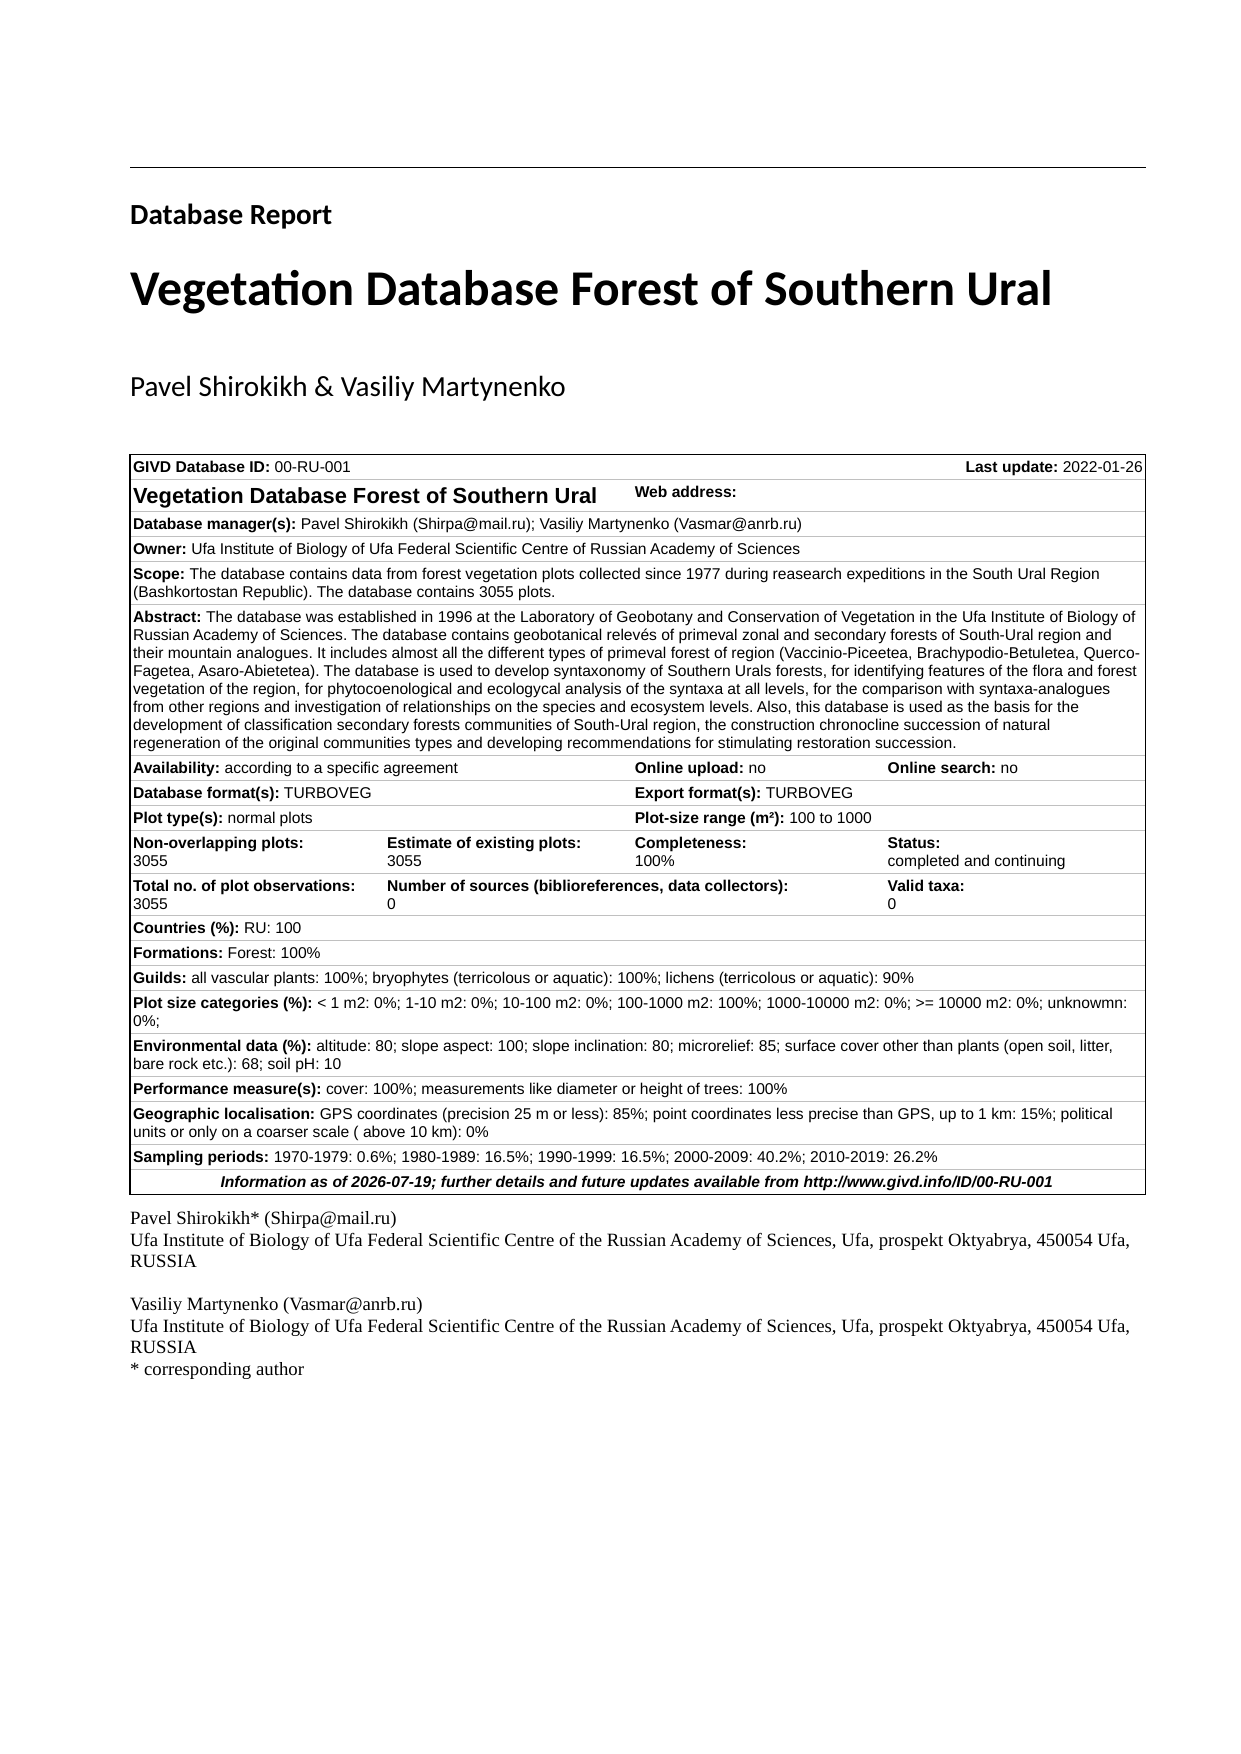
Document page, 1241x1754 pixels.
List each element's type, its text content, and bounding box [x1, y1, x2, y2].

table_cell Guilds: all vascular plants: 100%; bryophytes (terricolous or aquatic): 100%; lichens (terricolous or aquatic): 90% [131, 966, 1145, 990]
text Pavel Shirokikh & Vasiliy Martynenko [130, 368, 1146, 404]
table_cell Database manager(s): Pavel Shirokikh (Shirpa@mail.ru); Vasiliy Martynenko (Vasmar@anrb.ru) [131, 512, 1145, 536]
table_cell Valid taxa: 0 [885, 874, 1145, 915]
table_cell Non-overlapping plots: 3055 [131, 831, 384, 872]
table_cell Export format(s): TURBOVEG [632, 781, 1145, 804]
table_cell Formations: Forest: 100% [131, 941, 1145, 965]
table_cell Performance measure(s): cover: 100%; measurements like diameter or height of trees: 100% [131, 1077, 1145, 1101]
table_cell Online search: no [885, 756, 1145, 780]
table_header Last update: 2022-01-26 [944, 455, 1145, 479]
table_cell Owner: Ufa Institute of Biology of Ufa Federal Scientific Centre of Russian Academy of Sciences [131, 537, 1145, 561]
table_cell Sampling periods: 1970-1979: 0.6%; 1980-1989: 16.5%; 1990-1999: 16.5%; 2000-2009: 40.2%; 2010-2019: 26.2% [131, 1145, 1145, 1168]
table_cell Completeness: 100% [632, 831, 884, 872]
table_cell Number of sources (biblioreferences, data collectors): 0 [384, 874, 884, 915]
table_cell Plot size categories (%): < 1 m2: 0%; 1-10 m2: 0%; 10-100 m2: 0%; 100-1000 m2: 100%; 1000-10000 m2: 0%; >= 10000 m2: 0%; unknowmn: 0%; [131, 991, 1145, 1033]
table_cell Scope: The database contains data from forest vegetation plots collected since 1977 during reasearch expeditions in the South Ural Region (Bashkortostan Republic). The database contains 3055 plots. [131, 562, 1145, 604]
table_cell Countries (%): RU: 100 [131, 916, 1145, 940]
table_cell Abstract: The database was established in 1996 at the Laboratory of Geobotany and Conservation of Vegetation in the Ufa Institute of Biology of Russian Academy of Sciences. The database contains geobotanical relevés of primeval zonal and secondary forests of South-Ural region and their mountain analogues. It includes almost all the different types of primeval forest of region (Vaccinio-Piceetea, Brachypodio-Betuletea, Querco-Fagetea, Asaro-Abietetea). The database is used to develop syntaxonomy of Southern Urals forests, for identifying features of the flora and forest vegetation of the region, for phytocoenological and ecologycal analysis of the syntaxa at all levels, for the comparison with syntaxa-analogues from other regions and investigation of relationships on the species and ecosystem levels. Also, this database is used as the basis for the development of classification secondary forests communities of South-Ural region, the construction chronocline succession of natural regeneration of the original communities types and developing recommendations for stimulating restoration succession. [131, 605, 1145, 755]
table_cell Status: completed and continuing [885, 831, 1145, 872]
table_cell Environmental data (%): altitude: 80; slope aspect: 100; slope inclination: 80; microrelief: 85; surface cover other than plants (open soil, litter, bare rock etc.): 68; soil pH: 10 [131, 1034, 1145, 1076]
table_cell Geographic localisation: GPS coordinates (precision 25 m or less): 85%; point coordinates less precise than GPS, up to 1 km: 15%; political units or only on a coarser scale ( above 10 km): 0% [131, 1102, 1145, 1144]
table_cell Web address: [632, 480, 1145, 511]
table_cell Online upload: no [632, 756, 884, 780]
table_cell Information as of 2026-07-19; further details and future updates available from http://www.givd.info/ID/00-RU-001 [131, 1170, 1145, 1193]
table_cell Vegetation Database Forest of Southern Ural [131, 480, 632, 511]
table_cell Estimate of existing plots: 3055 [384, 831, 632, 872]
table_header GIVD Database ID: 00-RU-001 [131, 455, 944, 479]
table_cell Total no. of plot observations: 3055 [131, 874, 384, 915]
text Database Report [130, 196, 1146, 232]
table_cell Plot-size range (m²): 100 to 1000 [632, 806, 1145, 829]
title Vegetation Database Forest of Southern Ural [130, 257, 1146, 318]
table_cell Database format(s): TURBOVEG [131, 781, 632, 804]
text Pavel Shirokikh* (Shirpa@mail.ru) Ufa Institute of Biology of Ufa Federal Scientific Centre of the Russian Academy of Sciences, Ufa, prospekt Oktyabrya, 450054 Ufa, RUSSIA Vasiliy Martynenko (Vasmar@anrb.ru) Ufa Institute of Biology of Ufa Federal Scientific Centre of the Russian Academy of Sciences, Ufa, prospekt Oktyabrya, 450054 Ufa, RUSSIA * corresponding author [130, 1207, 1146, 1379]
table_cell Availability: according to a specific agreement [131, 756, 632, 780]
table_cell Plot type(s): normal plots [131, 806, 632, 829]
